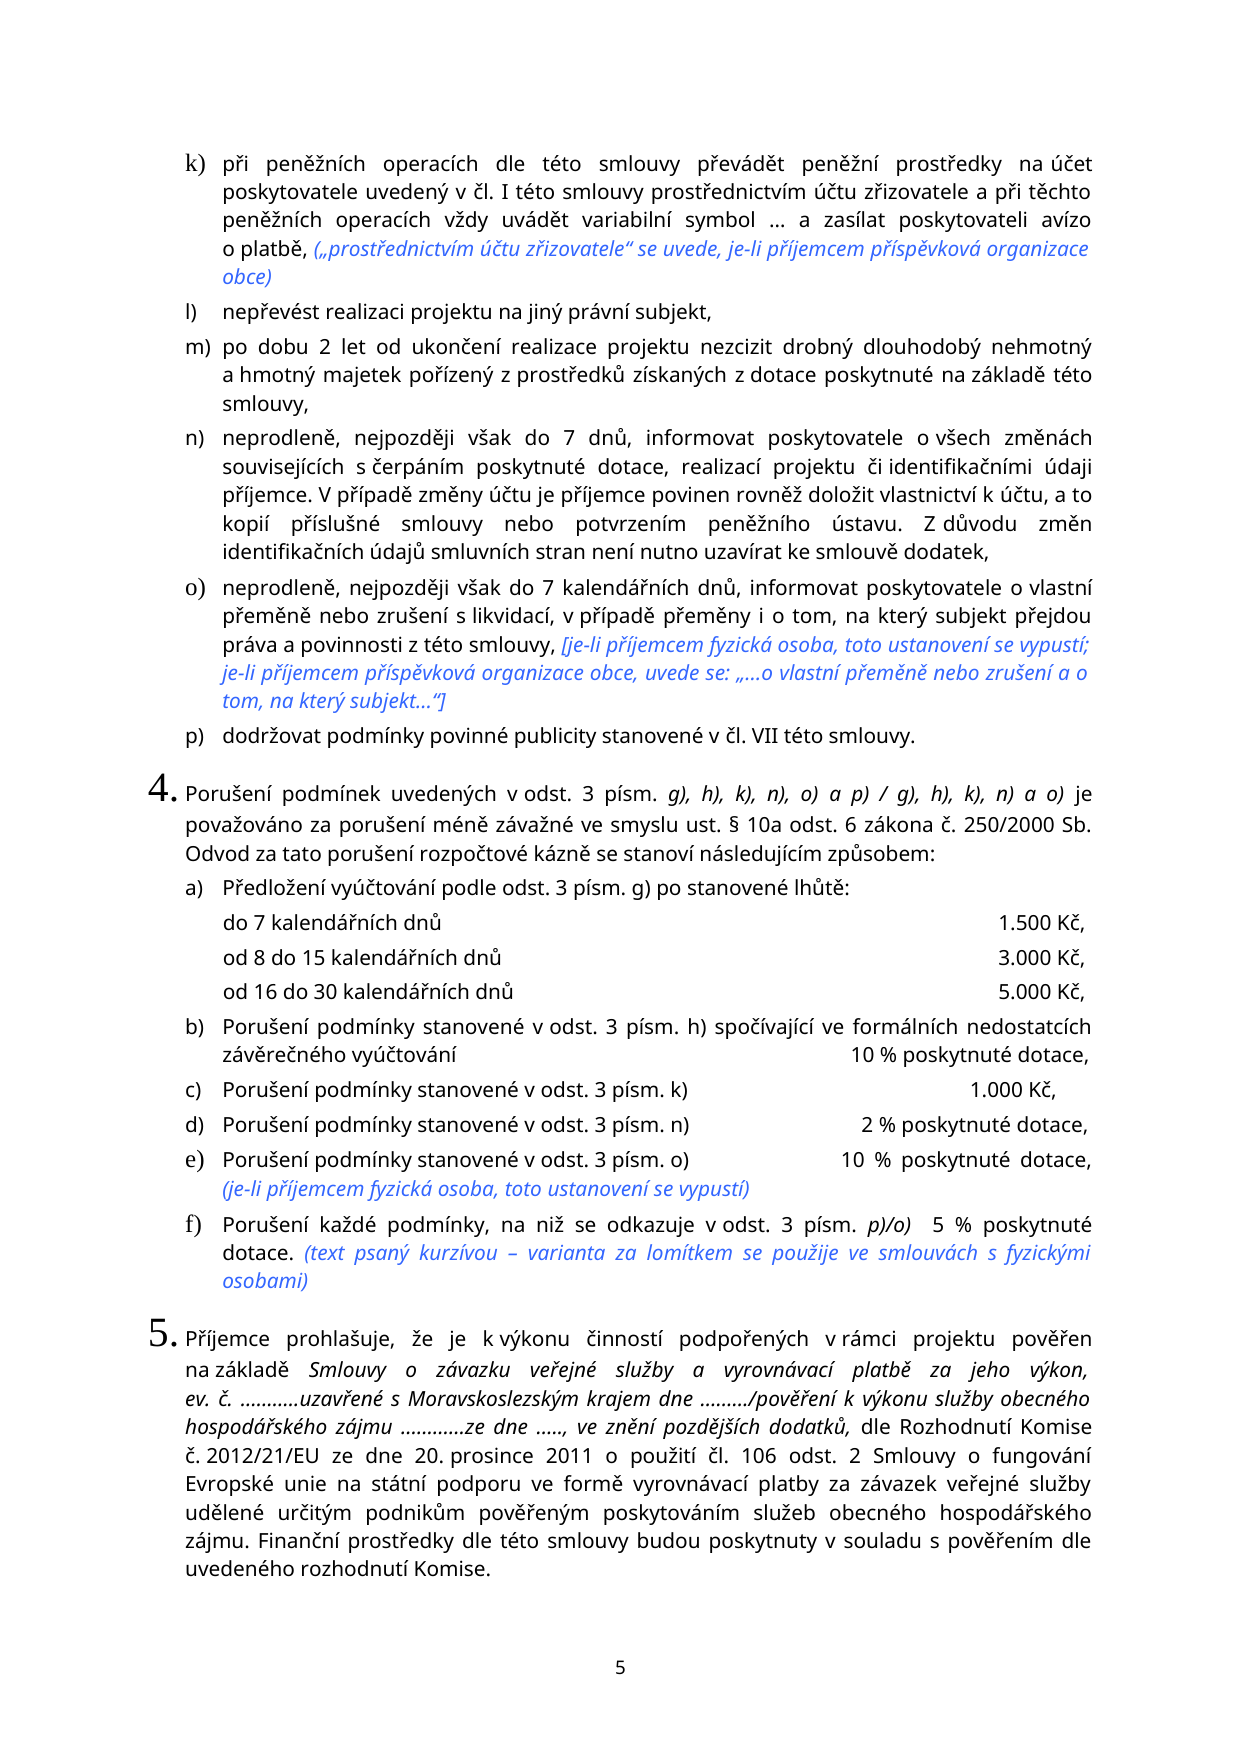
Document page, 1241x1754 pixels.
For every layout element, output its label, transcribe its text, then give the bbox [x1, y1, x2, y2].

list Porušení podmínky stanovené v odst. 3 písm. h) spočívající ve formálních nedostatcích závěrečného vyúčtování 10 % poskytnuté dotace, [185, 1012, 1092, 1069]
list Předložení vyúčtování podle odst. 3 písm. g) po stanovené lhůtě: [185, 873, 1092, 902]
list Příjemce prohlašuje, že je k výkonu činností podpořených v rámci projektu pověřen na základě Smlouvy o závazku veřejné služby a vyrovnávací platbě za jeho výkon, ev. č. ………..uzavřené s Moravskoslezským krajem dne ………/pověření k výkonu služby obecného hospodářského zájmu …………ze dne ….., ve znění pozdějších dodatků, dle Rozhodnutí Komise č. 2012/21/EU ze dne 20. prosince 2011 o použití čl. 106 odst. 2 Smlouvy o fungování Evropské unie na státní podporu ve formě vyrovnávací platby za závazek veřejné služby udělené určitým podnikům pověřeným poskytováním služeb obecného hospodářského zájmu. Finanční prostředky dle této smlouvy budou poskytnuty v souladu s pověřením dle uvedeného rozhodnutí Komise. [148, 1308, 1092, 1583]
list Porušení podmínek uvedených v odst. 3 písm. g), h), k), n), o) a p) / g), h), k), n) a o) je považováno za porušení méně závažné ve smyslu ust. § 10a odst. 6 zákona č. 250/2000 Sb. Odvod za tato porušení rozpočtové kázně se stanoví následujícím způsobem: [148, 762, 1092, 867]
list Porušení každé podmínky, na niž se odkazuje v odst. 3 písm. p)/o) 5 % poskytnuté dotace. (text psaný kurzívou – varianta za lomítkem se použije ve smlouvách s fyzickými osobami) [185, 1209, 1092, 1295]
list dodržovat podmínky povinné publicity stanovené v čl. VII této smlouvy. [185, 721, 1092, 750]
text do 7 kalendářních dnů 1.500 Kč, [223, 908, 1092, 936]
list nepřevést realizaci projektu na jiný právní subjekt, [185, 297, 1092, 326]
list při peněžních operacích dle této smlouvy převádět peněžní prostředky na účet poskytovatele uvedený v čl. I této smlouvy prostřednictvím účtu zřizovatele a při těchto peněžních operacích vždy uvádět variabilní symbol … a zasílat poskytovateli avízo o platbě, („prostřednictvím účtu zřizovatele“ se uvede, je-li příjemcem příspěvková organizace obce) [185, 148, 1092, 291]
list po dobu 2 let od ukončení realizace projektu nezcizit drobný dlouhodobý nehmotný a hmotný majetek pořízený z prostředků získaných z dotace poskytnuté na základě této smlouvy, [185, 332, 1092, 417]
text od 8 do 15 kalendářních dnů 3.000 Kč, [223, 943, 1092, 971]
list Porušení podmínky stanovené v odst. 3 písm. o) 10 % poskytnuté dotace, (je-li příjemcem fyzická osoba, toto ustanovení se vypustí) [185, 1144, 1092, 1202]
list Porušení podmínky stanovené v odst. 3 písm. n) 2 % poskytnuté dotace, [185, 1110, 1092, 1138]
list neprodleně, nejpozději však do 7 dnů, informovat poskytovatele o všech změnách souvisejících s čerpáním poskytnuté dotace, realizací projektu či identifikačními údaji příjemce. V případě změny účtu je příjemce povinen rovněž doložit vlastnictví k účtu, a to kopií příslušné smlouvy nebo potvrzením peněžního ústavu. Z důvodu změn identifikačních údajů smluvních stran není nutno uzavírat ke smlouvě dodatek, [185, 423, 1092, 566]
text od 16 do 30 kalendářních dnů 5.000 Kč, [223, 977, 1092, 1006]
list Porušení podmínky stanovené v odst. 3 písm. k) 1.000 Kč, [185, 1075, 1092, 1104]
list neprodleně, nejpozději však do 7 kalendářních dnů, informovat poskytovatele o vlastní přeměně nebo zrušení s likvidací, v případě přeměny i o tom, na který subjekt přejdou práva a povinnosti z této smlouvy, [je-li příjemcem fyzická osoba, toto ustanovení se vypustí; je-li příjemcem příspěvková organizace obce, uvede se: „…o vlastní přeměně nebo zrušení a o tom, na který subjekt…“] [185, 572, 1092, 715]
